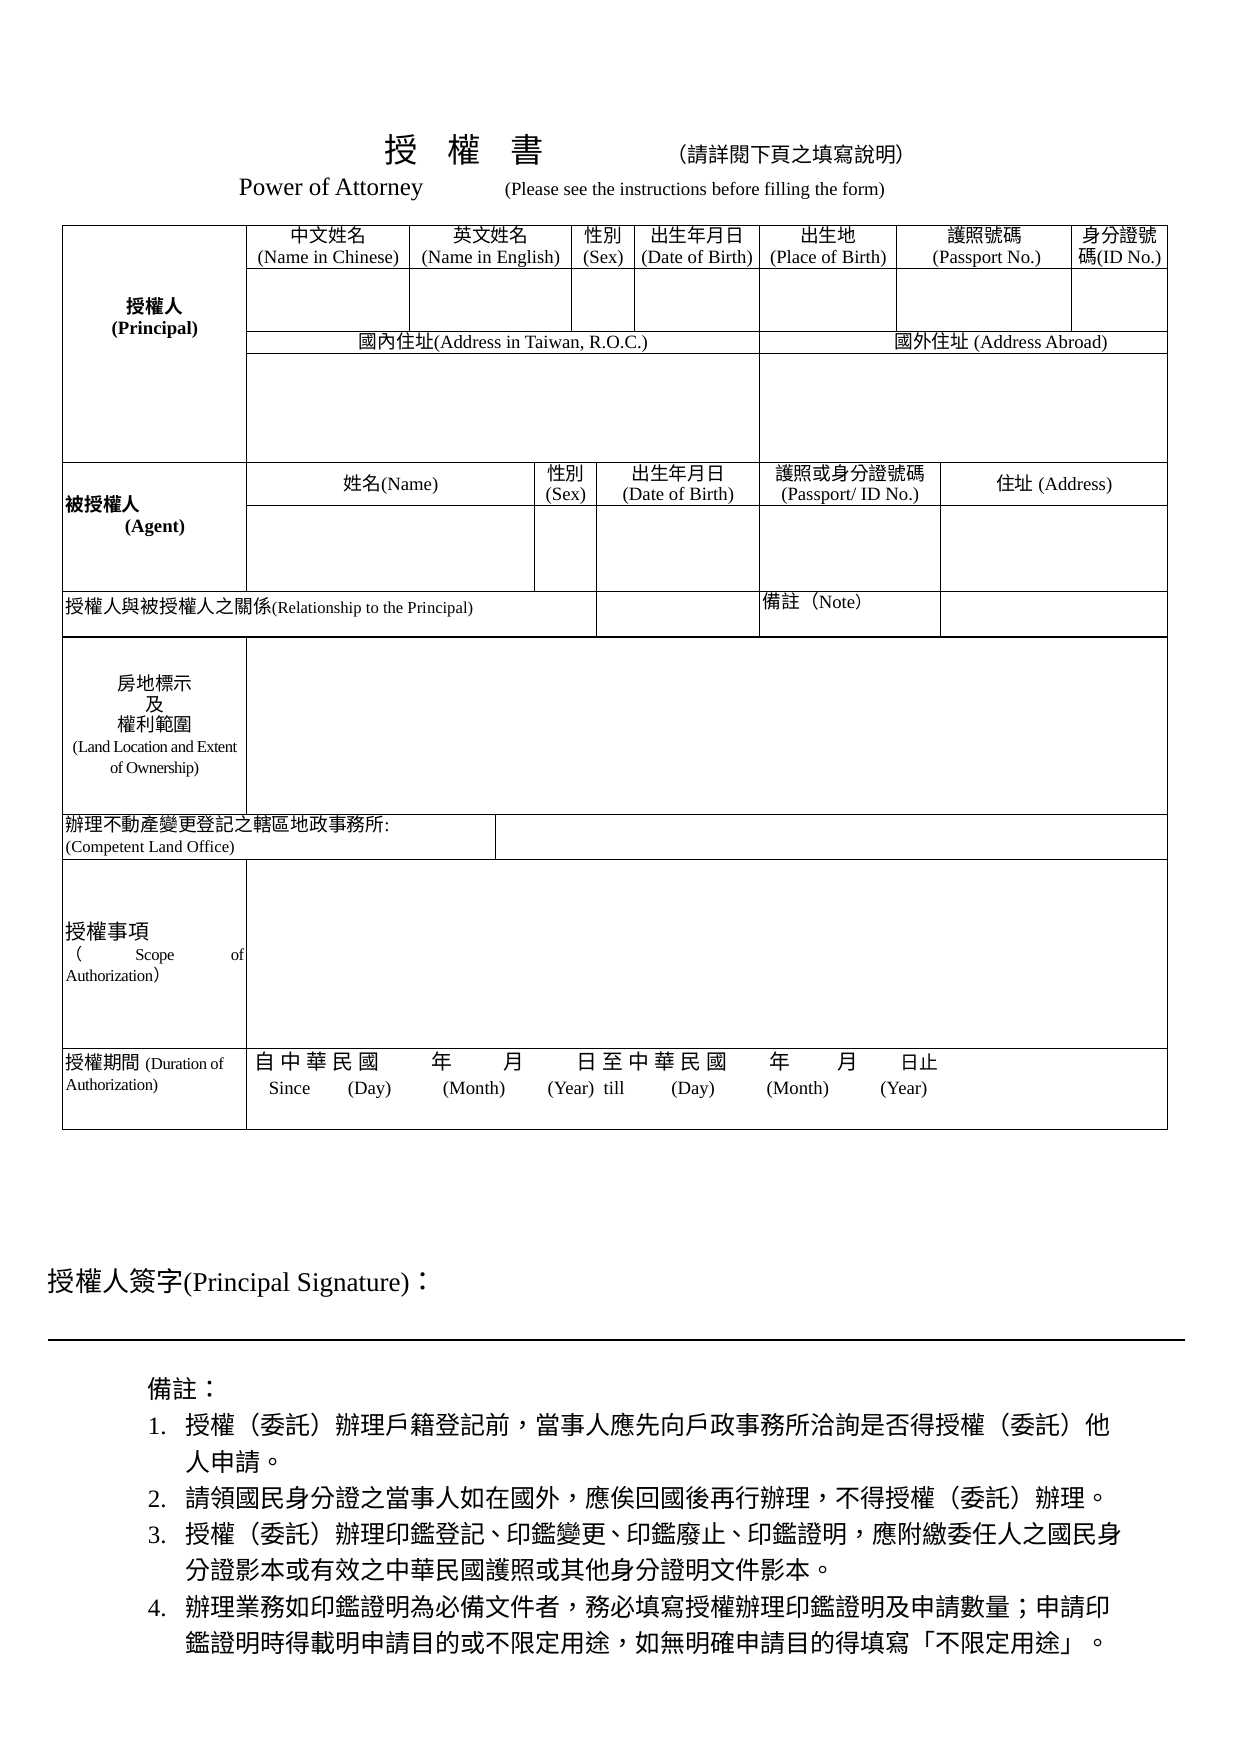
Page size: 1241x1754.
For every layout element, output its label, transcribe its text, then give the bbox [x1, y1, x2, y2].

table_cell 性別 (Sex) [535, 463, 596, 505]
table_cell 國外住址 (Address Abroad) [760, 332, 1167, 353]
table_cell [247, 638, 1167, 813]
table_cell 自 中 華 民 國 年 月 日 至 中 華 民 國 年 月 日止 Since (Day) (Month) (Year) till (Day) (Month) (Year) [247, 1049, 1167, 1129]
text 授權人簽字(Principal Signature)： [48, 1260, 1185, 1339]
table_cell [410, 269, 571, 331]
list 授權（委託）辦理戶籍登記前，當事人應先向戶政事務所洽詢是否得授權（委託）他人申請。 [148, 1406, 1122, 1478]
table_cell [247, 860, 1167, 1048]
table_cell [247, 354, 759, 462]
table_cell 授權事項 （Scope of Authorization） [63, 860, 246, 1048]
table_cell 護照或身分證號碼 (Passport/ ID No.) [760, 463, 940, 505]
table_cell [247, 269, 409, 331]
table_cell 授權期間 (Duration of Authorization) [63, 1049, 246, 1129]
table_cell 辦理不動產變更登記之轄區地政事務所: (Competent Land Office) [63, 815, 495, 859]
table_cell [760, 354, 1167, 462]
table_cell [535, 506, 596, 591]
table_cell [941, 592, 1167, 636]
table_header 性別 (Sex) [572, 226, 634, 268]
table_cell [597, 592, 759, 636]
table_cell 被授權人 (Agent) [63, 463, 246, 591]
table_header 授權人 (Principal) [44, 116, 1169, 208]
table_cell 備註（Note） [760, 592, 940, 636]
table_cell [496, 815, 1167, 859]
table_cell 姓名(Name) [247, 463, 534, 505]
table_cell [941, 506, 1167, 591]
table_cell 出生年月日 (Date of Birth) [597, 463, 759, 505]
text 備註： [148, 1369, 1122, 1406]
table_header 授權人 (Principal) [63, 226, 246, 462]
table_cell 授權人與被授權人之關係(Relationship to the Principal) [63, 592, 596, 636]
table_header 身分證號碼(ID No.) [1072, 226, 1167, 268]
table_cell [597, 506, 759, 591]
table_cell [760, 269, 896, 331]
table_cell [572, 269, 634, 331]
list 請領國民身分證之當事人如在國外，應俟回國後再行辦理，不得授權（委託）辦理。 [148, 1478, 1122, 1514]
list 授權（委託）辦理印鑑登記、印鑑變更、印鑑廢止、印鑑證明，應附繳委任人之國民身分證影本或有效之中華民國護照或其他身分證明文件影本。 [148, 1514, 1122, 1587]
table_cell 國內住址(Address in Taiwan, R.O.C.) [247, 332, 759, 353]
table_header 中文姓名 (Name in Chinese) [247, 226, 409, 268]
list 辦理業務如印鑑證明為必備文件者，務必填寫授權辦理印鑑證明及申請數量；申請印鑑證明時得載明申請目的或不限定用途，如無明確申請目的得填寫「不限定用途」。 [148, 1587, 1122, 1659]
table_cell [1072, 269, 1167, 331]
table_header 出生地 (Place of Birth) [760, 226, 896, 268]
table_cell [760, 506, 940, 591]
table_cell [247, 506, 534, 591]
table_cell 住址 (Address) [941, 463, 1167, 505]
table_header 出生年月日 (Date of Birth) [635, 226, 759, 268]
table_cell [897, 269, 1071, 331]
table_cell [635, 269, 759, 331]
table_header 英文姓名 (Name in English) [410, 226, 571, 268]
table_header 護照號碼 (Passport No.) [897, 226, 1071, 268]
table_cell 房地標示 及 權利範圍 (Land Location and Extent of Ownership) [63, 638, 246, 813]
